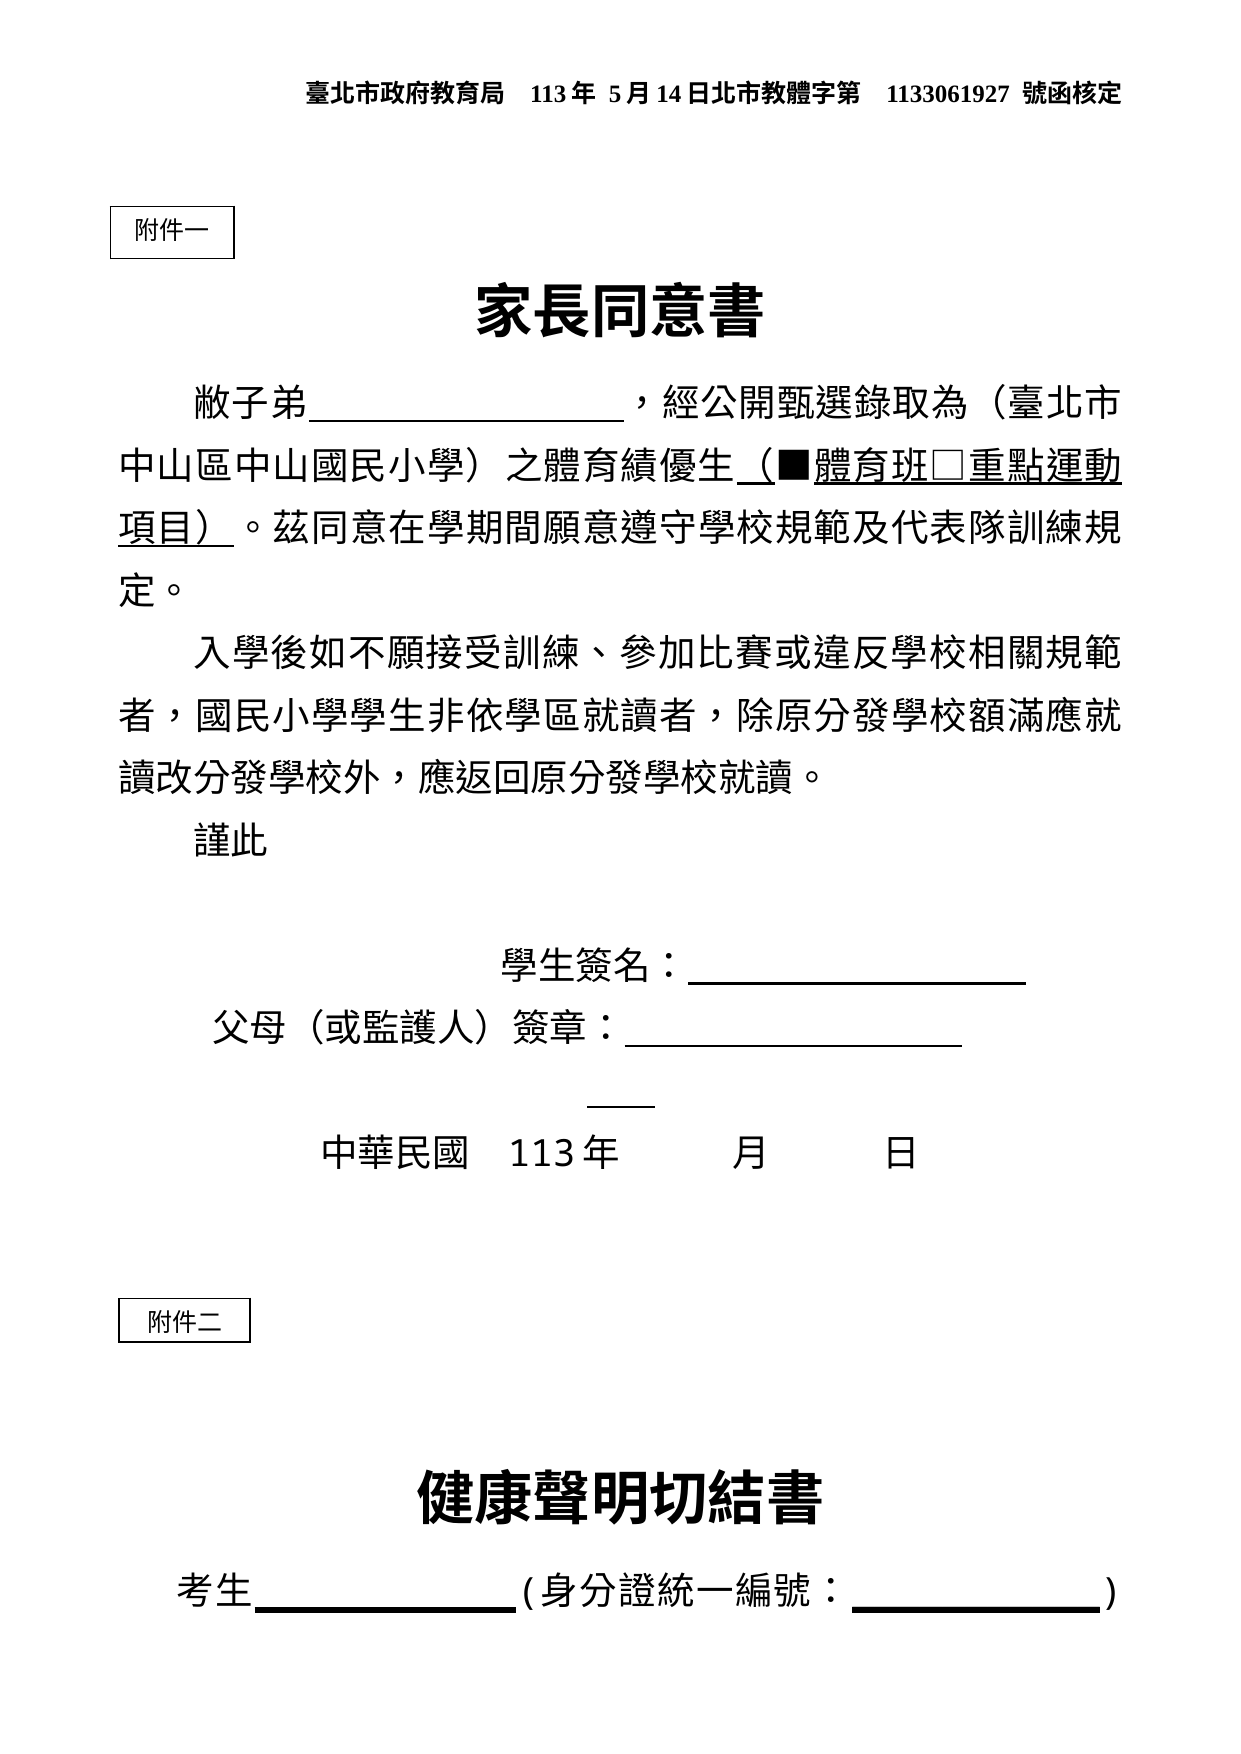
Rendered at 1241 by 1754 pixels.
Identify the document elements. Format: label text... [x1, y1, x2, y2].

text 敝子弟 ，經公開甄選錄取為（臺北市中山區中山國民小學）之體育績優生（■體育班□重點運動項目）。茲同意在學期間願意遵守學校規範及代表隊訓練規定。 [118, 359, 1122, 609]
text 附件一 [126, 215, 218, 246]
text 學生簽名： [118, 921, 1122, 984]
text 入學後如不願接受訓練、參加比賽或違反學校相關規範者，國民小學學生非依學區就讀者，除原分發學校額滿應就讀改分發學校外，應返回原分發學校就讀。 [118, 609, 1122, 796]
text 家長同意書 [118, 234, 1122, 359]
text 附件二 [135, 1307, 234, 1333]
text 謹此 [118, 796, 1122, 859]
text 考生 (身分證統一編號：___________) [118, 1546, 1122, 1609]
text 中華民國 113年 月 日 [118, 1109, 1122, 1171]
text 健康聲明切結書 [118, 1421, 1122, 1546]
text 父母（或監護人）簽章： [118, 984, 1122, 1046]
